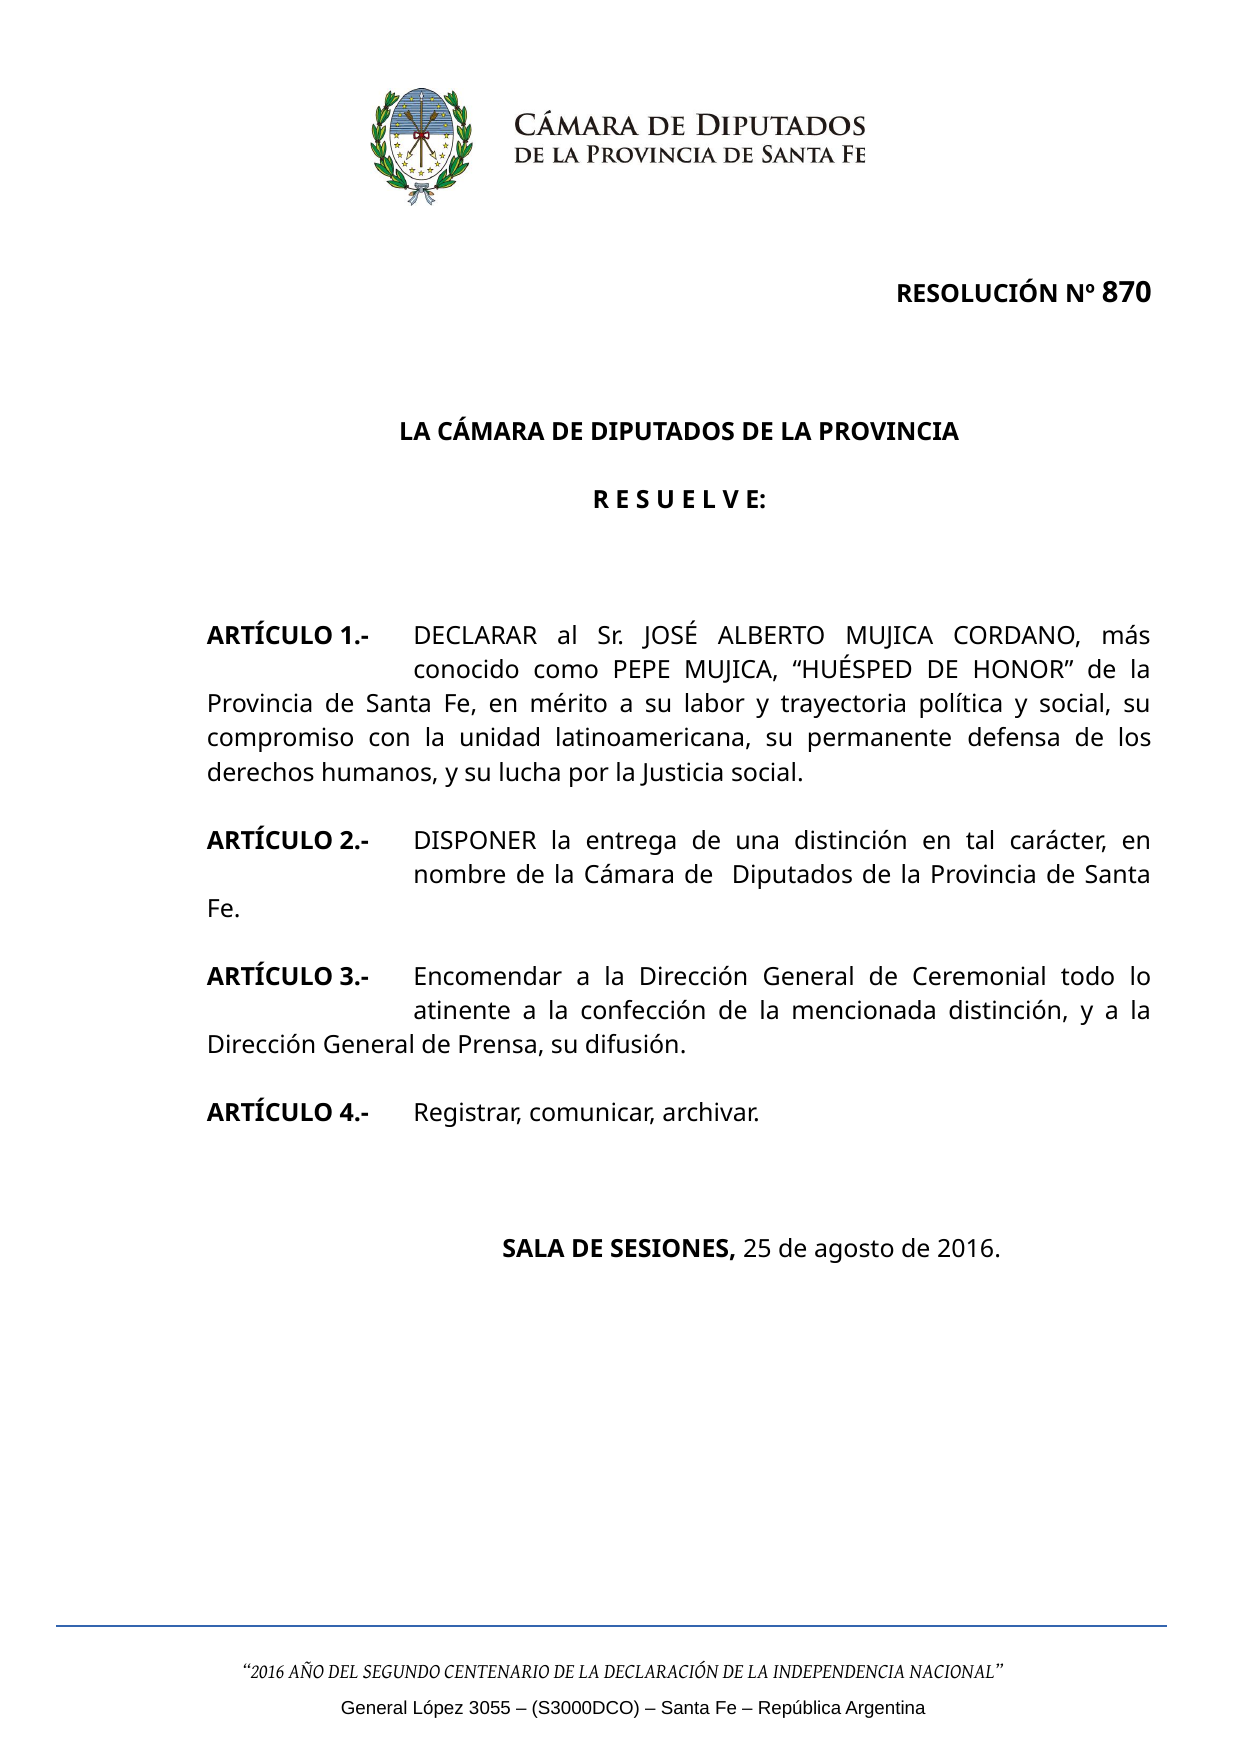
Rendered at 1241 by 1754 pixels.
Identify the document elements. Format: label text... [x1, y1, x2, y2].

text LA CÁMARA DE DIPUTADOS DE LA PROVINCIA [207, 413, 1152, 448]
text DECLARAR al Sr. JOSÉ ALBERTO MUJICA CORDANO, más conocido como PEPE MUJICA, “HUÉSPED DE HONOR” de la Provincia de Santa Fe, en mérito a su labor y trayectoria política y social, su compromiso con la unidad latinoamericana, su permanente defensa de los derechos humanos, y su lucha por la Justicia social. [207, 618, 1152, 788]
text RESOLUCIÓN Nº 870 [207, 272, 1152, 311]
table_header ARTÍCULO 4.- [207, 1095, 413, 1145]
picture [370, 88, 866, 210]
text DISPONER la entrega de una distinción en tal carácter, en nombre de la Cámara de Diputados de la Provincia de Santa Fe. [207, 822, 1152, 924]
table_header ARTÍCULO 3.- [207, 959, 413, 1009]
table_header ARTÍCULO 1.- [207, 618, 413, 668]
text SALA DE SESIONES, 25 de agosto de 2016. [207, 1231, 1152, 1265]
text R E S U E L V E: [207, 482, 1152, 516]
text Encomendar a la Dirección General de Ceremonial todo lo atinente a la confección de la mencionada distinción, y a la Dirección General de Prensa, su difusión. [207, 958, 1152, 1061]
table_header ARTÍCULO 2.- [207, 822, 413, 873]
text Registrar, comunicar, archivar. [413, 1095, 1152, 1129]
